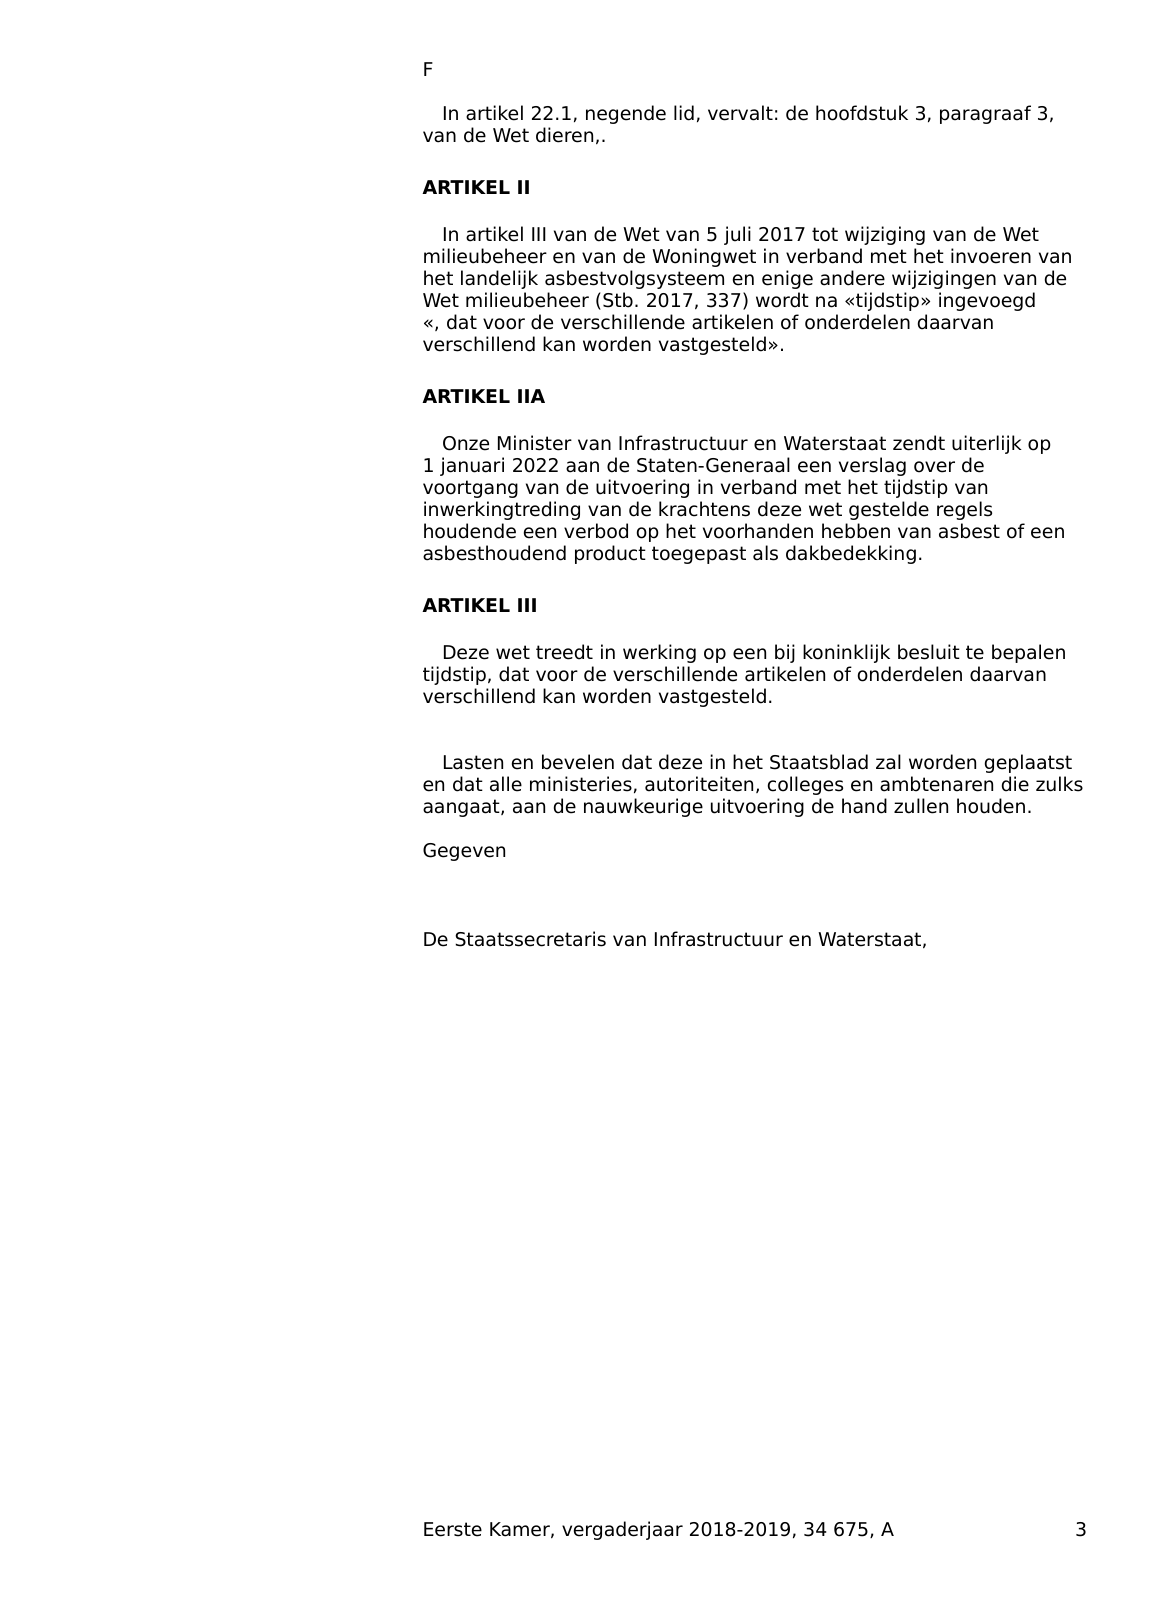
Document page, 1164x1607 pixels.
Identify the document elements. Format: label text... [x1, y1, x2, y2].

text De Staatssecretaris van Infrastructuur en Waterstaat, [422, 929, 1087, 951]
text Gegeven [422, 840, 1087, 862]
subtitle ARTIKEL III [422, 595, 1087, 617]
text In artikel 22.1, negende lid, vervalt: de hoofdstuk 3, paragraaf 3, van de Wet dieren,. [422, 103, 1087, 147]
text Lasten en bevelen dat deze in het Staatsblad zal worden geplaatst en dat alle ministeries, autoriteiten, colleges en ambtenaren die zulks aangaat, aan de nauwkeurige uitvoering de hand zullen houden. [422, 752, 1087, 818]
text In artikel III van de Wet van 5 juli 2017 tot wijziging van de Wet milieubeheer en van de Woningwet in verband met het invoeren van het landelijk asbestvolgsysteem en enige andere wijzigingen van de Wet milieubeheer (Stb. 2017, 337) wordt na «tijdstip» ingevoegd «, dat voor de verschillende artikelen of onderdelen daarvan verschillend kan worden vastgesteld». [422, 224, 1087, 356]
subtitle ARTIKEL II [422, 177, 1087, 199]
text Deze wet treedt in werking op een bij koninklijk besluit te bepalen tijdstip, dat voor de verschillende artikelen of onderdelen daarvan verschillend kan worden vastgesteld. [422, 642, 1087, 708]
subtitle ARTIKEL IIA [422, 386, 1087, 408]
text F [422, 59, 1087, 81]
text Onze Minister van Infrastructuur en Waterstaat zendt uiterlijk op 1 januari 2022 aan de Staten-Generaal een verslag over de voortgang van de uitvoering in verband met het tijdstip van inwerkingtreding van de krachtens deze wet gestelde regels houdende een verbod op het voorhanden hebben van asbest of een asbesthoudend product toegepast als dakbedekking. [422, 433, 1087, 565]
